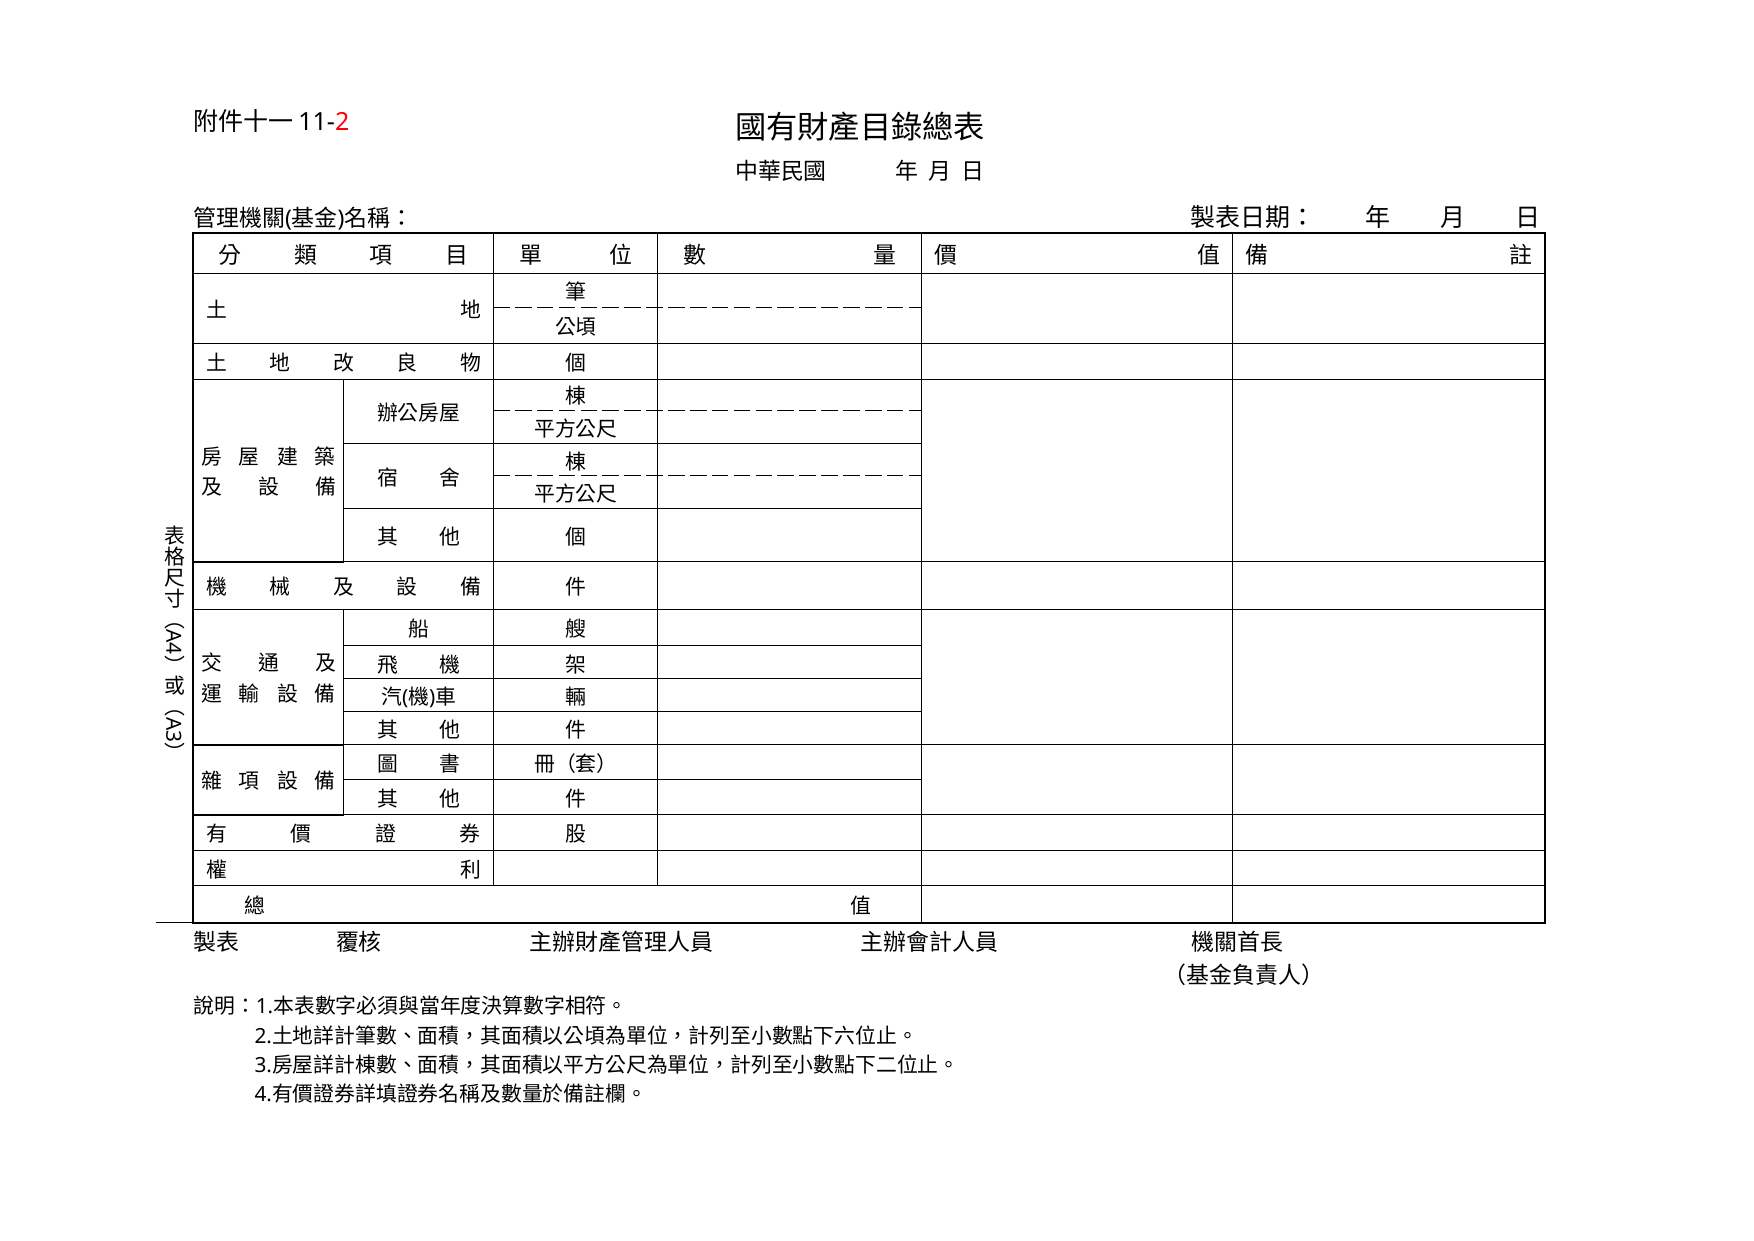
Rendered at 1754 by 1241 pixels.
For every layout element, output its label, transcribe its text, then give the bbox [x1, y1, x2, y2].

table_cell [658, 780, 921, 814]
table_cell 權利 [194, 851, 493, 885]
table_cell 件 [494, 780, 657, 814]
table_cell [658, 410, 921, 443]
table_cell [658, 679, 921, 711]
table_cell 筆 [494, 274, 657, 307]
table_cell 個 [494, 509, 657, 561]
table_cell 股 [494, 815, 657, 850]
table_cell 有價證券 [194, 815, 493, 850]
table_cell 架 [494, 646, 657, 678]
table_cell 圖 書 [344, 745, 493, 779]
table_cell 說明：1.本表數字必須與當年度決算數字相符。 2.土地詳計筆數、面積，其面積以公頃為單位，計列至小數點下六位止。 3.房屋詳計棟數、面積，其面積以平方公尺為單位，計列至小數點下二位止。 4.有價證券詳填證券名稱及數量於備註欄。 [193, 991, 1545, 1126]
table_cell [922, 745, 1232, 814]
table_cell [156, 991, 193, 1126]
table_cell 其 他 [344, 509, 493, 561]
table_cell [658, 274, 921, 307]
table_cell [922, 562, 1232, 608]
table_cell [922, 274, 1232, 343]
table_cell 交通及 運輸設備 [194, 610, 343, 744]
table_cell 公頃 [494, 307, 657, 343]
table_cell [494, 851, 657, 885]
table_header 製表日期： 年 月 日 [1094, 102, 1545, 232]
table_header 國有財產目錄總表 中華民國 年 月 日 [625, 102, 1094, 232]
table_cell 辦公房屋 [344, 380, 493, 443]
table_cell [1233, 815, 1544, 850]
table_cell [1233, 886, 1544, 922]
table_cell 宿 舍 [344, 444, 493, 507]
table_cell 平方公尺 [494, 475, 657, 507]
table_header [156, 102, 193, 232]
table_cell 飛 機 [344, 646, 493, 678]
table_cell 汽(機)車 [344, 679, 493, 711]
table_cell 數量 [658, 234, 921, 273]
table_cell [658, 815, 921, 850]
table_cell 艘 [494, 610, 657, 645]
table_cell [658, 562, 921, 608]
table_cell 平方公尺 [494, 410, 657, 443]
table_cell [658, 509, 921, 561]
table_cell [658, 344, 921, 379]
table_cell 分類項目 [194, 234, 493, 273]
table_cell 雜項設備 [194, 746, 343, 814]
table_cell 其 他 [344, 780, 493, 814]
table_cell [1233, 851, 1544, 885]
table_cell 價值 [922, 234, 1232, 273]
table_cell [922, 610, 1232, 744]
table_cell [658, 380, 921, 410]
table_cell 製表 覆核 主辦財產管理人員 主辦會計人員 機關首長 （基金負責人） [193, 924, 1545, 991]
table_header 附件十一11-2 管理機關(基金)名稱： [193, 102, 625, 232]
table_cell 表格尺寸（A4）或（A3） [156, 232, 192, 922]
table_cell [658, 610, 921, 645]
table_cell [1233, 745, 1544, 814]
table_cell [658, 712, 921, 744]
table_cell 備註 [1233, 234, 1544, 273]
table_cell 輛 [494, 679, 657, 711]
table_cell [156, 923, 193, 991]
table_cell [1233, 274, 1544, 343]
table_cell 棟 [494, 380, 657, 410]
table_cell 棟 [494, 444, 657, 475]
table_cell [658, 745, 921, 779]
table_cell 其 他 [344, 712, 493, 744]
table_cell 總值 [194, 886, 921, 922]
table_cell [658, 851, 921, 885]
table_cell [658, 475, 921, 507]
table_cell [658, 646, 921, 678]
table_cell 單位 [494, 234, 657, 273]
table_cell [1233, 344, 1544, 379]
table_cell [658, 307, 921, 343]
table_cell 件 [494, 712, 657, 744]
table_cell 個 [494, 344, 657, 379]
table_cell [658, 444, 921, 475]
table_cell [922, 344, 1232, 379]
table_cell 件 [494, 562, 657, 608]
table_cell 土地改良物 [194, 344, 493, 379]
table_cell [1233, 380, 1544, 561]
table_cell [1233, 562, 1544, 608]
table_cell [922, 851, 1232, 885]
table_cell [922, 815, 1232, 850]
table_cell 土地 [194, 274, 493, 343]
table_cell [922, 380, 1232, 561]
table_cell [1233, 610, 1544, 744]
table_cell 房屋建築 及設備 [194, 380, 343, 561]
table_cell [922, 886, 1232, 922]
table_cell 機械及設備 [194, 562, 493, 608]
table_cell 冊（套） [494, 745, 657, 779]
table_cell 船 [344, 610, 493, 645]
